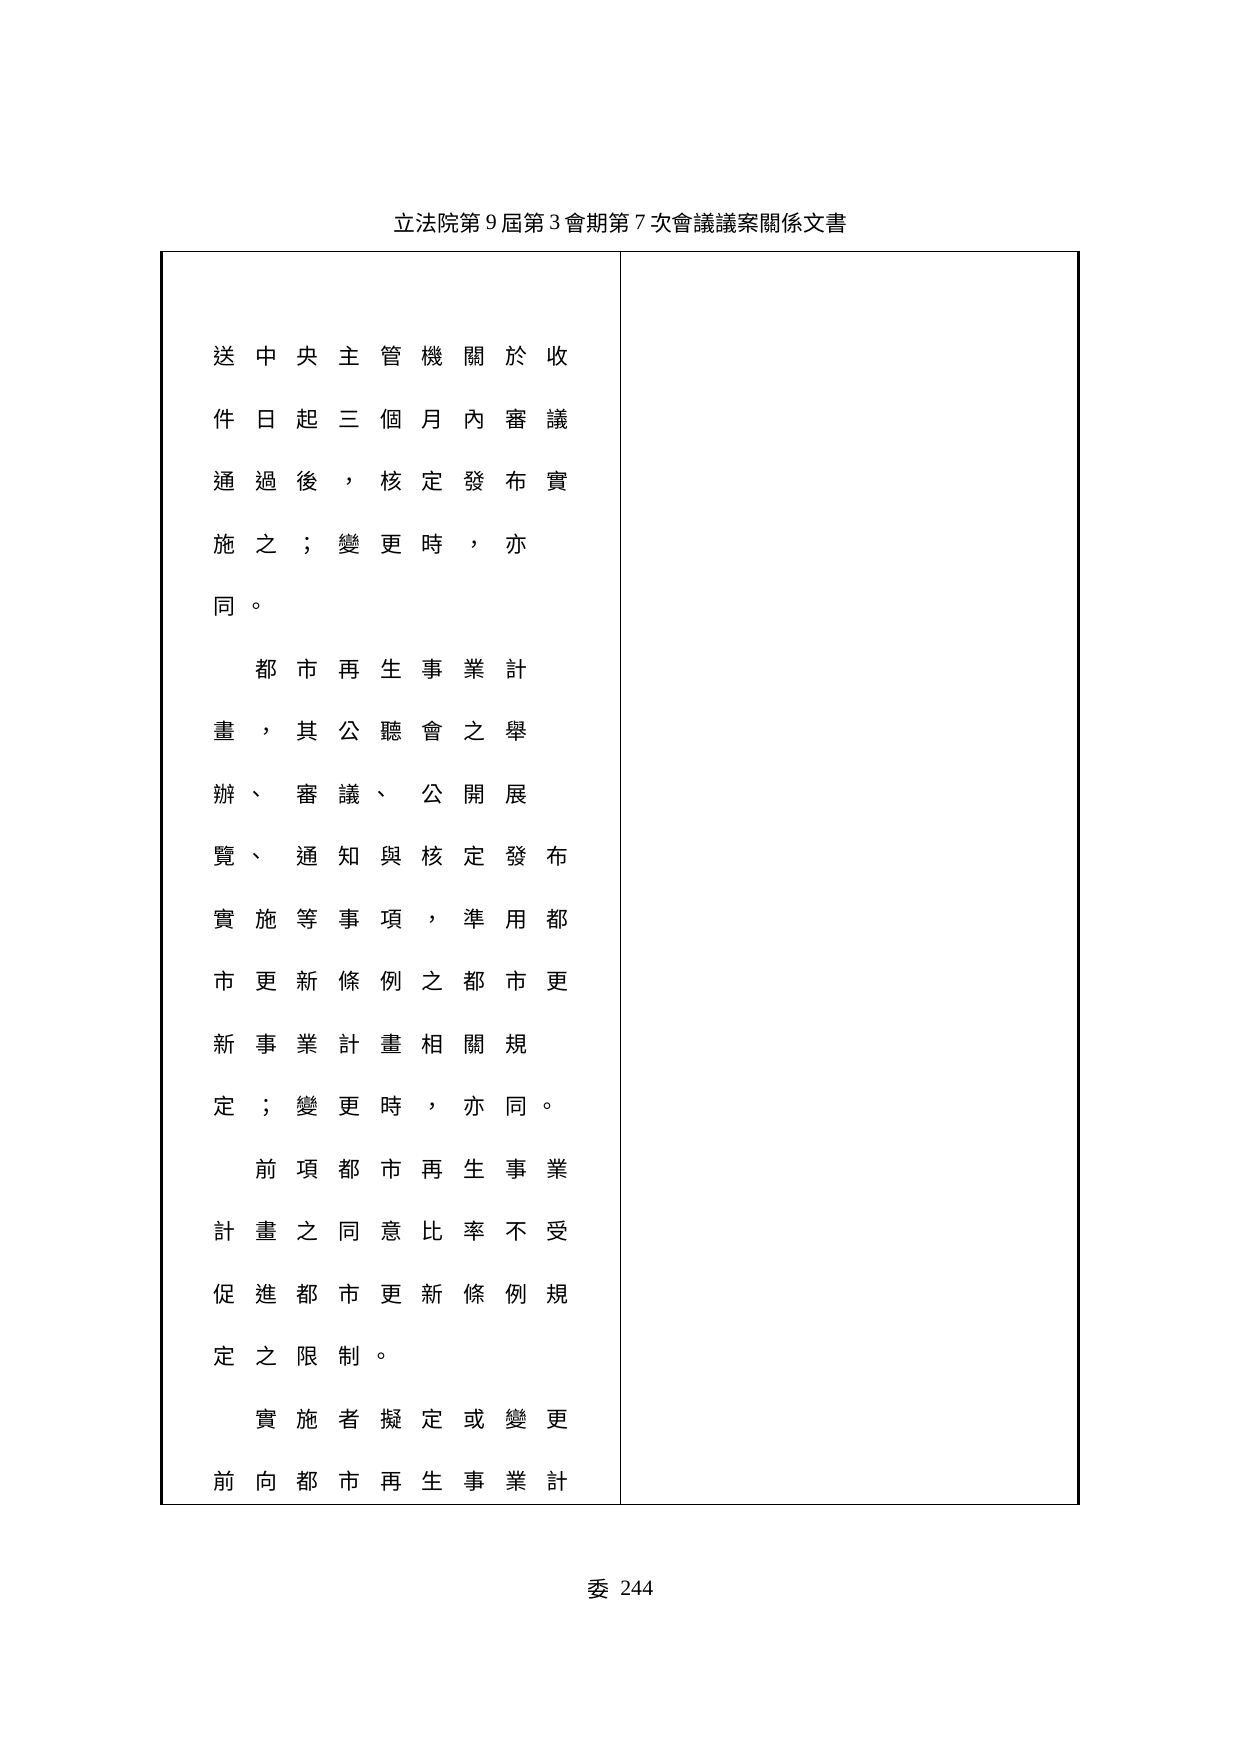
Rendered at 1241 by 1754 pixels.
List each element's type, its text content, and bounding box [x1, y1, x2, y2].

table_cell [621, 252, 1077, 1504]
table_cell 送中央主管機關於收件日起三個月內審議通過後，核定發布實施之；變更時，亦同。 都市再生事業計畫，其公聽會之舉辦、審議、公開展覽、通知與核定發布實施等事項，準用都市更新條例之都市更新事業計畫相關規定；變更時，亦同。 前項都市再生事業計畫之同意比率不受促進都市更新條例規定之限制。 實施者擬定或變更前向都市再生事業計 [163, 252, 620, 1504]
